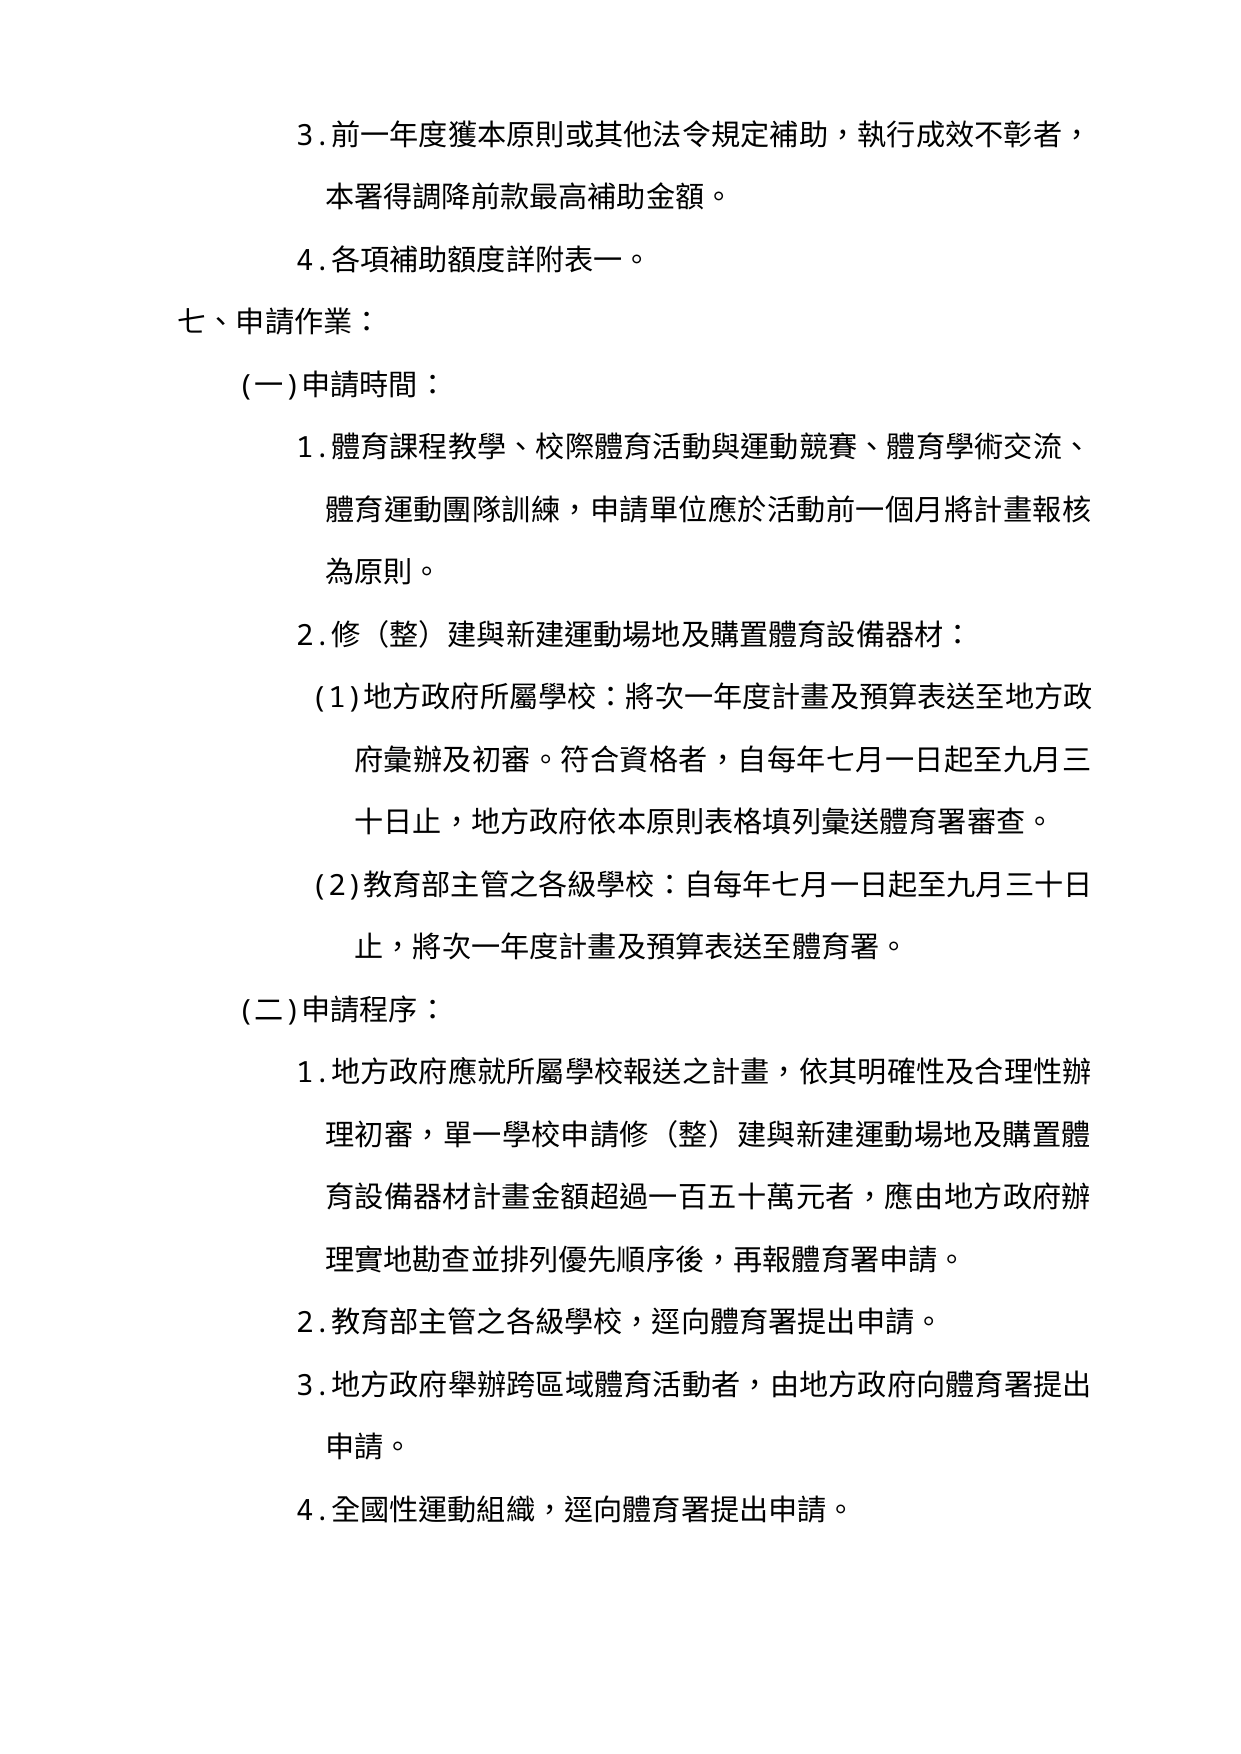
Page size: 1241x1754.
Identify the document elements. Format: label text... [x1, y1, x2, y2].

text 七、申請作業： [177, 278, 1092, 341]
text 4.全國性運動組織，逕向體育署提出申請。 [296, 1466, 1092, 1528]
text 2.修（整）建與新建運動場地及購置體育設備器材： [296, 591, 1092, 653]
text 1.體育課程教學、校際體育活動與運動競賽、體育學術交流、體育運動團隊訓練，申請單位應於活動前一個月將計畫報核為原則。 [296, 403, 1092, 591]
text (1)地方政府所屬學校：將次一年度計畫及預算表送至地方政府彙辦及初審。符合資格者，自每年七月一日起至九月三十日止，地方政府依本原則表格填列彙送體育署審查。 [311, 653, 1092, 841]
text 4.各項補助額度詳附表一。 [296, 216, 1092, 278]
text (2)教育部主管之各級學校：自每年七月一日起至九月三十日止，將次一年度計畫及預算表送至體育署。 [311, 841, 1092, 966]
text 2.教育部主管之各級學校，逕向體育署提出申請。 [296, 1278, 1092, 1341]
text 3.地方政府舉辦跨區域體育活動者，由地方政府向體育署提出申請。 [296, 1341, 1092, 1466]
text (二)申請程序： [237, 966, 1092, 1028]
text 1.地方政府應就所屬學校報送之計畫，依其明確性及合理性辦理初審，單一學校申請修（整）建與新建運動場地及購置體育設備器材計畫金額超過一百五十萬元者，應由地方政府辦理實地勘查並排列優先順序後，再報體育署申請。 [296, 1028, 1092, 1278]
text (一)申請時間： [237, 341, 1092, 403]
text 3.前一年度獲本原則或其他法令規定補助，執行成效不彰者，本署得調降前款最高補助金額。 [296, 91, 1092, 216]
